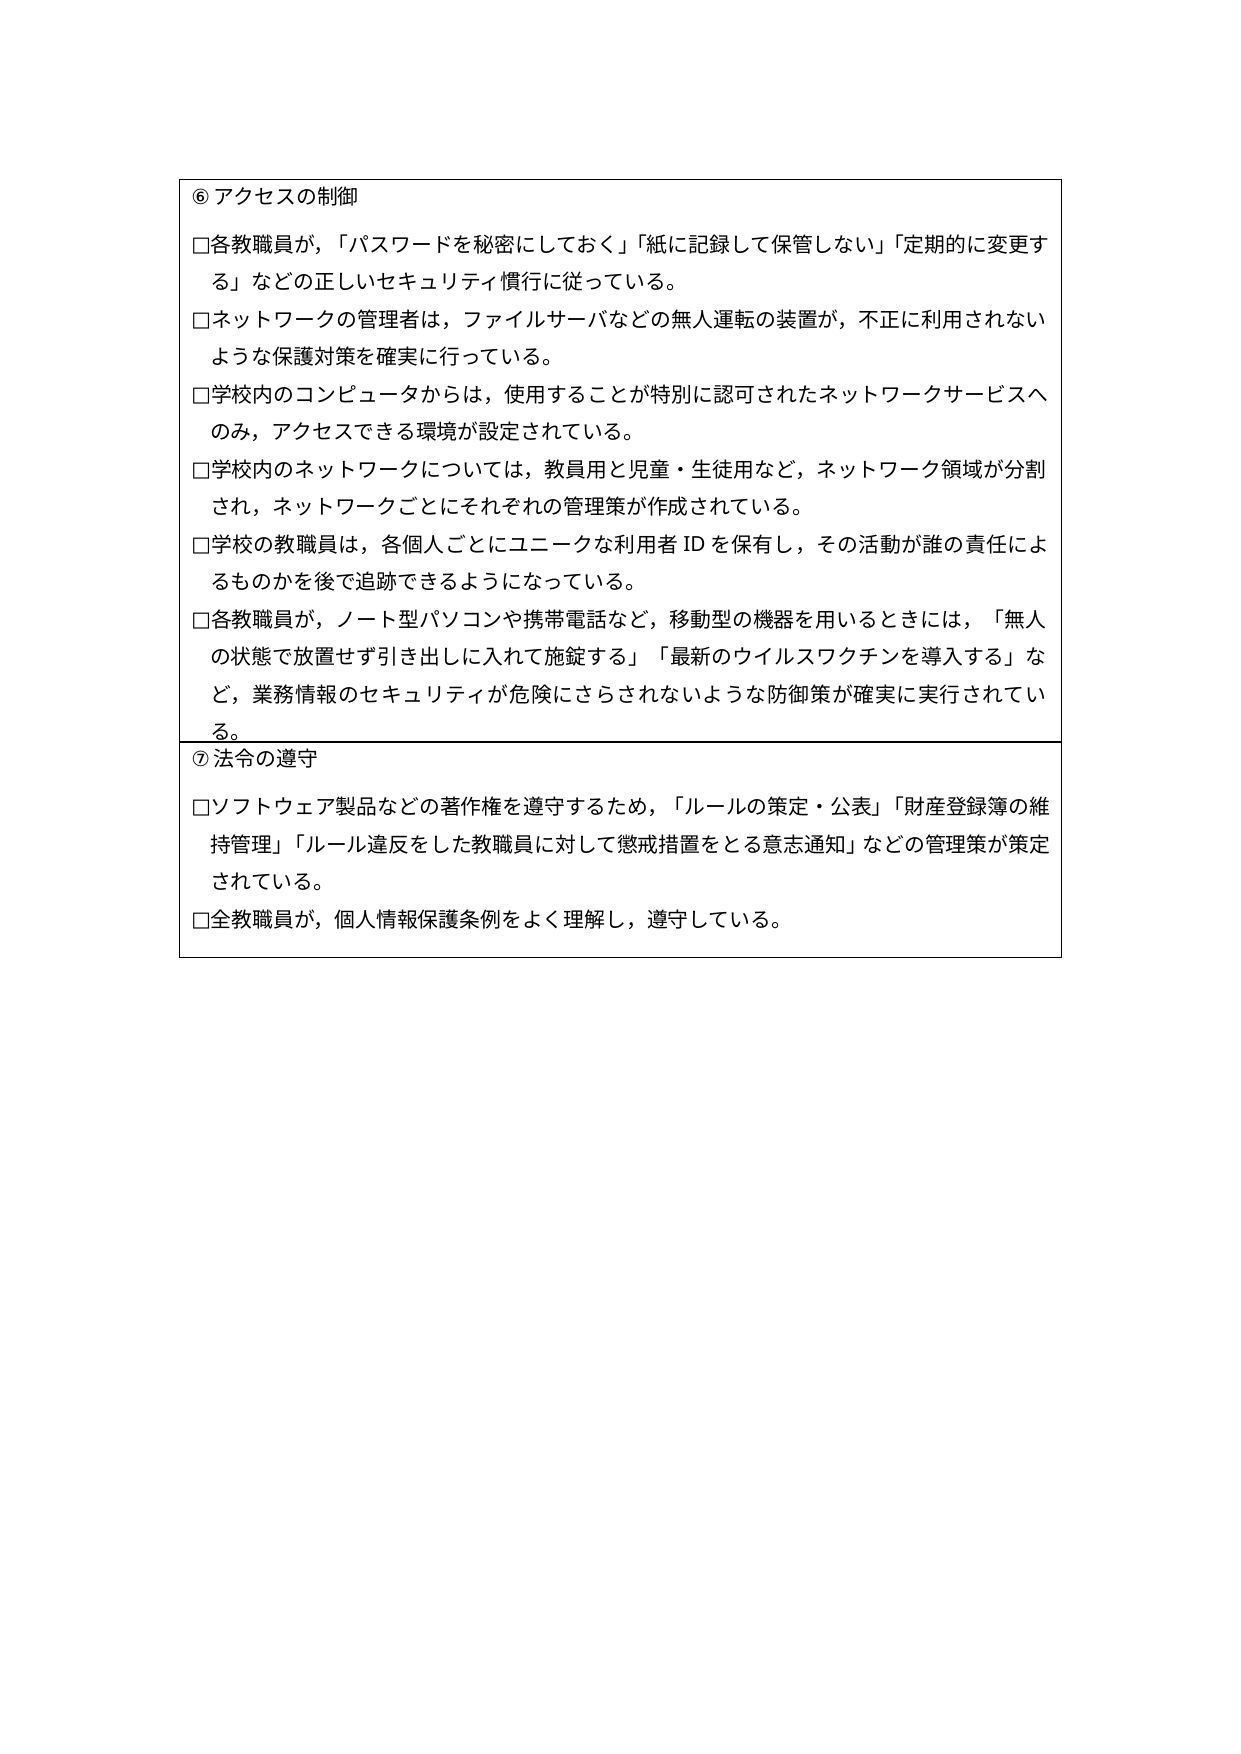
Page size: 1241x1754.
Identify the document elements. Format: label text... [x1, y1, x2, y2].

table_cell ⑥アクセスの制御 □各教職員が，「パスワードを秘密にしておく」「紙に記録して保管しない」「定期的に変更する」などの正しいセキュリティ慣行に従っている。 □ネットワークの管理者は，ファイルサーバなどの無人運転の装置が，不正に利用されないような保護対策を確実に行っている。 □学校内のコンピュータからは，使用することが特別に認可されたネットワークサービスへのみ，アクセスできる環境が設定されている。 □学校内のネットワークについては，教員用と児童・生徒用など，ネットワーク領域が分割され，ネットワークごとにそれぞれの管理策が作成されている。 □学校の教職員は，各個人ごとにユニークな利用者IDを保有し，その活動が誰の責任によるものかを後で追跡できるようになっている。 □各教職員が，ノート型パソコンや携帯電話など，移動型の機器を用いるときには，「無人の状態で放置せず引き出しに入れて施錠する」「最新のウイルスワクチンを導入する」など，業務情報のセキュリティが危険にさらされないような防御策が確実に実行されている。 [180, 180, 1061, 741]
table_cell ⑦法令の遵守 □ソフトウェア製品などの著作権を遵守するため，「ルールの策定・公表」「財産登録簿の維持管理」「ルール違反をした教職員に対して懲戒措置をとる意志通知」などの管理策が策定されている。 □全教職員が，個人情報保護条例をよく理解し，遵守している。 [180, 743, 1061, 957]
